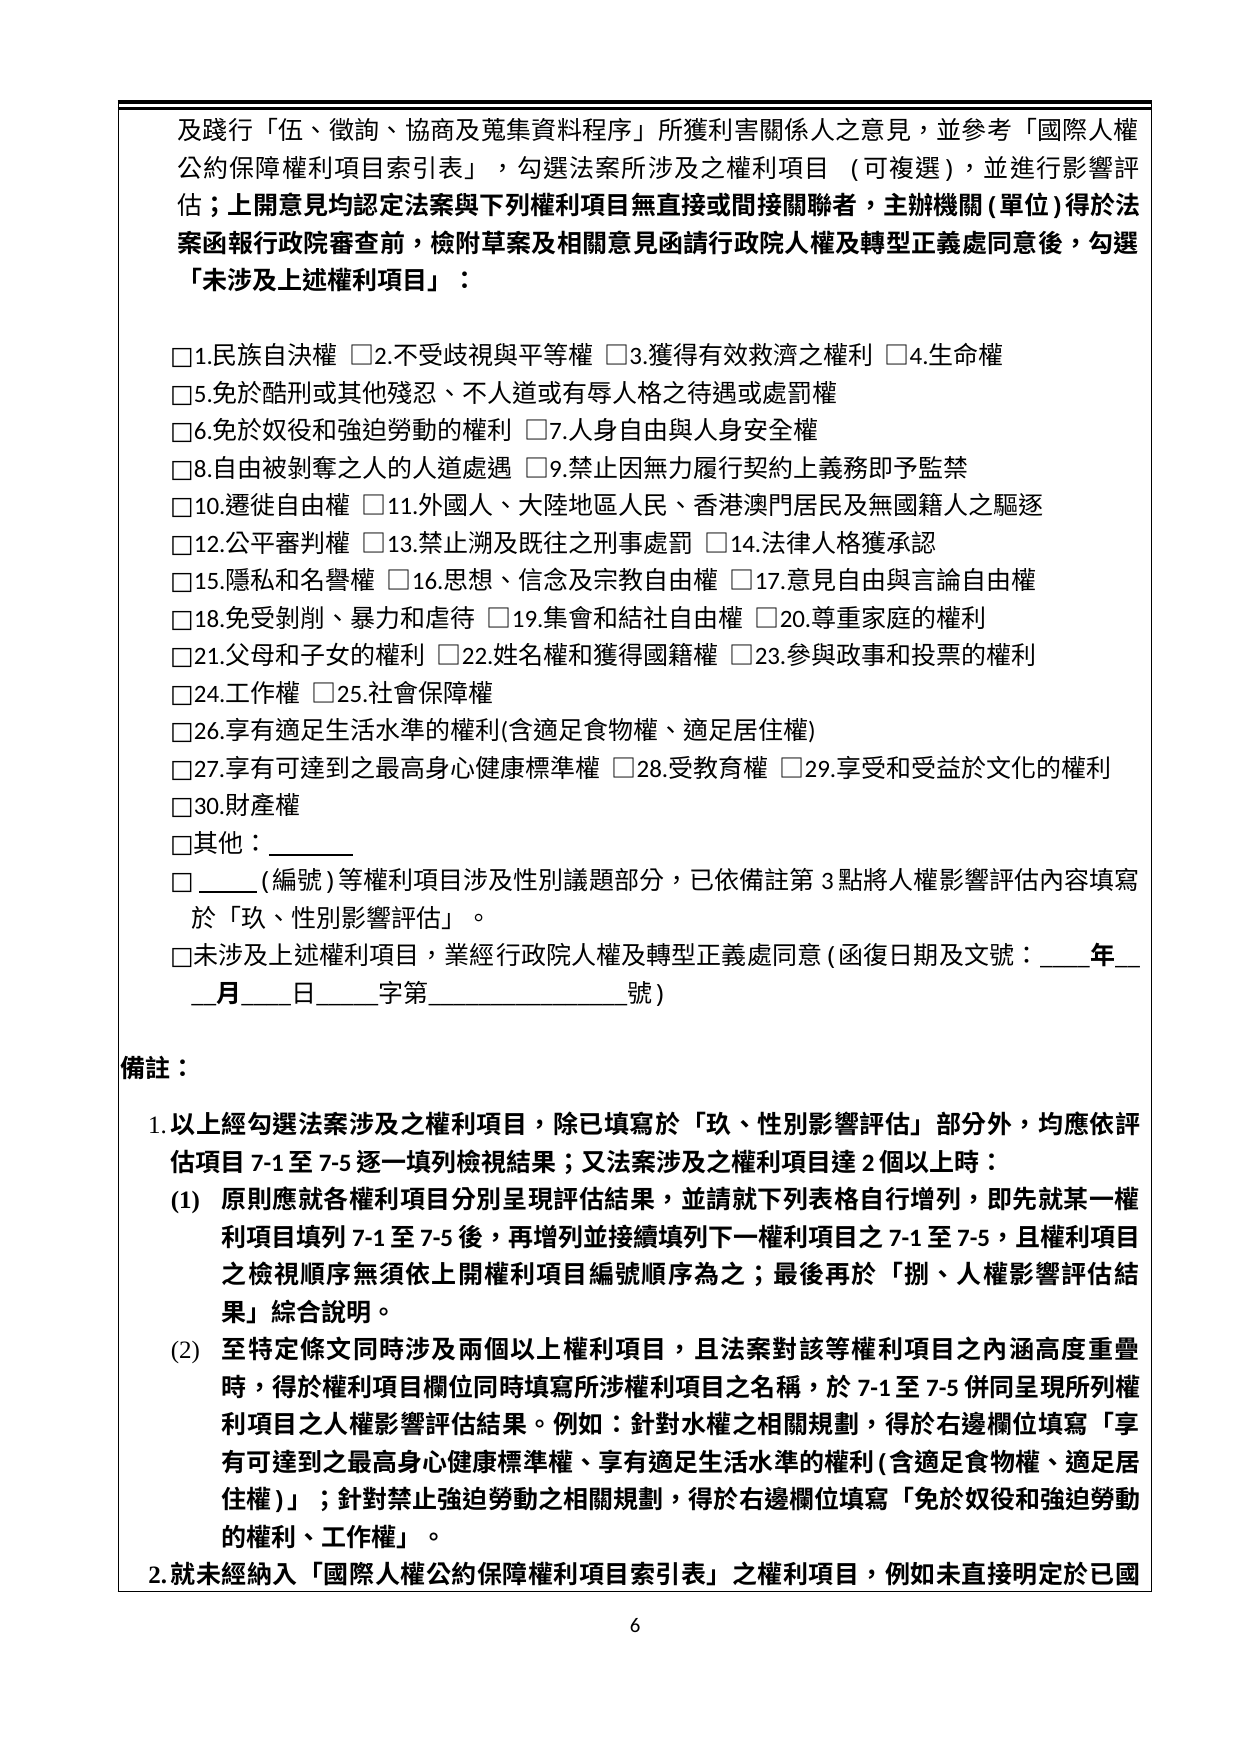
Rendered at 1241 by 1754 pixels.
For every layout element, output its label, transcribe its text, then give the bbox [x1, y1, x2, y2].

table_cell 及踐行「伍、徵詢、協商及蒐集資料程序」所獲利害關係人之意見，並參考「國際人權公約保障權利項目索引表」，勾選法案所涉及之權利項目 (可複選)，並進行影響評估；上開意見均認定法案與下列權利項目無直接或間接關聯者，主辦機關(單位)得於法案函報行政院審查前，檢附草案及相關意見函請行政院人權及轉型正義處同意後，勾選「未涉及上述權利項目」： □1.民族自決權 □2.不受歧視與平等權 □3.獲得有效救濟之權利 □4.生命權 □5.免於酷刑或其他殘忍、不人道或有辱人格之待遇或處罰權 □6.免於奴役和強迫勞動的權利 □7.人身自由與人身安全權 □8.自由被剝奪之人的人道處遇 □9.禁止因無力履行契約上義務即予監禁 □10.遷徙自由權 □11.外國人、大陸地區人民、香港澳門居民及無國籍人之驅逐 □12.公平審判權 □13.禁止溯及既往之刑事處罰 □14.法律人格獲承認 □15.隱私和名譽權 □16.思想、信念及宗教自由權 □17.意見自由與言論自由權 □18.免受剝削、暴力和虐待 □19.集會和結社自由權 □20.尊重家庭的權利 □21.父母和子女的權利 □22.姓名權和獲得國籍權 □23.參與政事和投票的權利 □24.工作權 □25.社會保障權 □26.享有適足生活水準的權利(含適足食物權、適足居住權) □27.享有可達到之最高身心健康標準權 □28.受教育權 □29.享受和受益於文化的權利 □30.財產權 □其他： □ (編號)等權利項目涉及性別議題部分，已依備註第3點將人權影響評估內容填寫於「玖、性別影響評估」。 □未涉及上述權利項目，業經行政院人權及轉型正義處同意(函復日期及文號：____年____月____日_____字第­­________________號) 備註： 以上經勾選法案涉及之權利項目，除已填寫於「玖、性別影響評估」部分外，均應依評估項目7-1至7-5逐一填列檢視結果；又法案涉及之權利項目達2個以上時： 原則應就各權利項目分別呈現評估結果，並請就下列表格自行增列，即先就某一權利項目填列7-1至7-5後，再增列並接續填列下一權利項目之7-1至7-5，且權利項目之檢視順序無須依上開權利項目編號順序為之；最後再於「捌、人權影響評估結果」綜合說明。 至特定條文同時涉及兩個以上權利項目，且法案對該等權利項目之內涵高度重疊時，得於權利項目欄位同時填寫所涉權利項目之名稱，於7-1至7-5併同呈現所列權利項目之人權影響評估結果。例如：針對水權之相關規劃，得於右邊欄位填寫「享有可達到之最高身心健康標準權、享有適足生活水準的權利(含適足食物權、適足居住權)」；針對禁止強迫勞動之相關規劃，得於右邊欄位填寫「免於奴役和強迫勞動的權利、工作權」。 就未經納入「國際人權公約保障權利項目索引表」之權利項目，例如未直接明定於已國 [119, 110, 1151, 1591]
